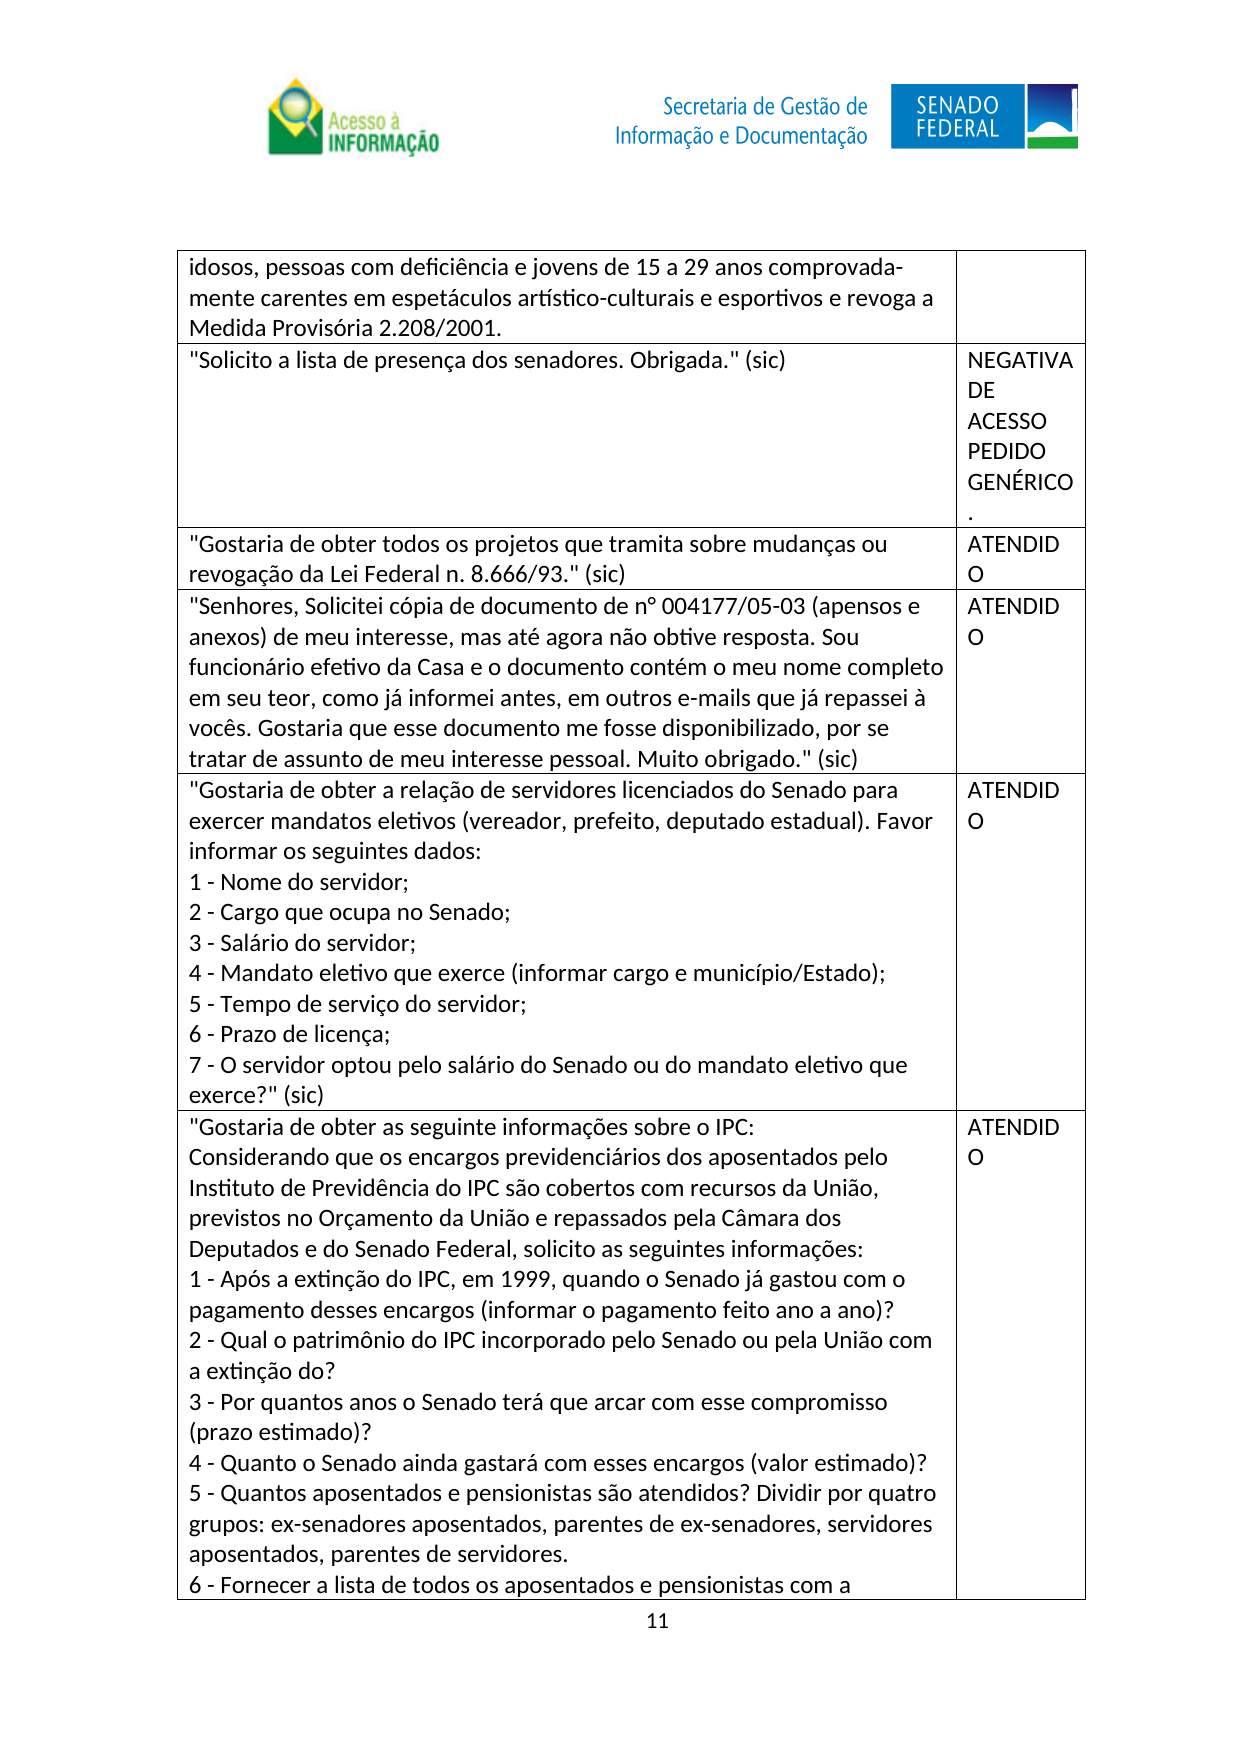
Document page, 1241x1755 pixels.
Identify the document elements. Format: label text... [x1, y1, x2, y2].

table_cell idosos, pessoas com deficiência e jovens de 15 a 29 anos comprovada-mente carentes em espetáculos artístico-culturais e esportivos e revoga a Medida Provisória 2.208/2001. [178, 251, 956, 343]
table_cell "Gostaria de obter a relação de servidores licenciados do Senado para exercer mandatos eletivos (vereador, prefeito, deputado estadual). Favor informar os seguintes dados: 1 - Nome do servidor; 2 - Cargo que ocupa no Senado; 3 - Salário do servidor; 4 - Mandato eletivo que exerce (informar cargo e município/Estado); 5 - Tempo de serviço do servidor; 6 - Prazo de licença; 7 - O servidor optou pelo salário do Senado ou do mandato eletivo que exerce?" (sic) [178, 774, 956, 1110]
table_cell ATENDIDO [957, 590, 1085, 773]
table_cell ATENDIDO [957, 528, 1085, 589]
table_cell "Gostaria de obter as seguinte informações sobre o IPC: Considerando que os encargos previdenciários dos aposentados pelo Instituto de Previdência do IPC são cobertos com recursos da União, previstos no Orçamento da União e repassados pela Câmara dos Deputados e do Senado Federal, solicito as seguintes informações: 1 - Após a extinção do IPC, em 1999, quando o Senado já gastou com o pagamento desses encargos (informar o pagamento feito ano a ano)? 2 - Qual o patrimônio do IPC incorporado pelo Senado ou pela União com a extinção do? 3 - Por quantos anos o Senado terá que arcar com esse compromisso (prazo estimado)? 4 - Quanto o Senado ainda gastará com esses encargos (valor estimado)? 5 - Quantos aposentados e pensionistas são atendidos? Dividir por quatro grupos: ex-senadores aposentados, parentes de ex-senadores, servidores aposentados, parentes de servidores. 6 - Fornecer a lista de todos os aposentados e pensionistas com a [178, 1111, 956, 1599]
table_cell NEGATIVA DE ACESSO PEDIDO GENÉRICO. [957, 344, 1085, 527]
table_cell "Senhores, Solicitei cópia de documento de n° 004177/05-03 (apensos e anexos) de meu interesse, mas até agora não obtive resposta. Sou funcionário efetivo da Casa e o documento contém o meu nome completo em seu teor, como já informei antes, em outros e-mails que já repassei à vocês. Gostaria que esse documento me fosse disponibilizado, por se tratar de assunto de meu interesse pessoal. Muito obrigado." (sic) [178, 590, 956, 773]
table_cell "Solicito a lista de presença dos senadores. Obrigada." (sic) [178, 344, 956, 527]
table_cell ATENDIDO [957, 1111, 1085, 1599]
table_cell ATENDIDO [957, 774, 1085, 1110]
table_cell [957, 251, 1085, 343]
table_cell "Gostaria de obter todos os projetos que tramita sobre mudanças ou revogação da Lei Federal n. 8.666/93." (sic) [178, 528, 956, 589]
